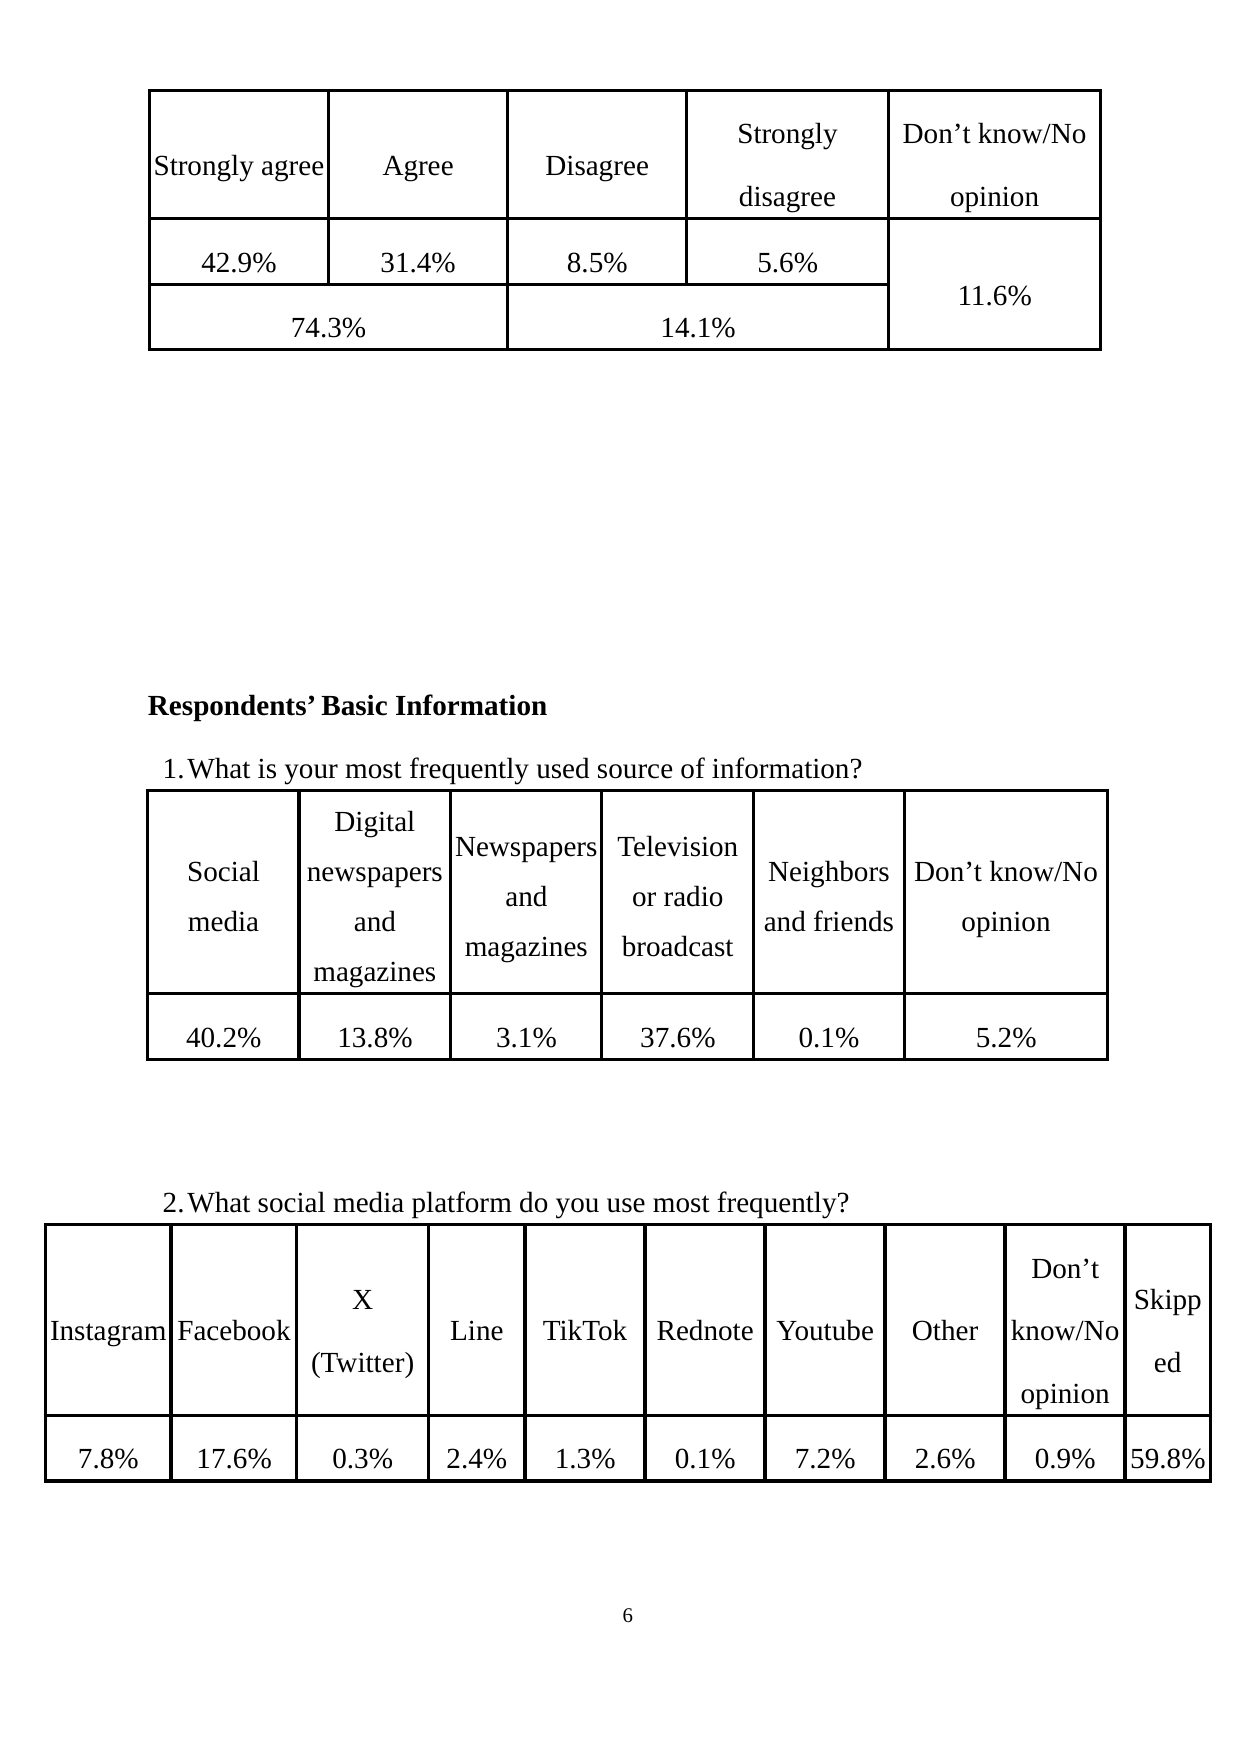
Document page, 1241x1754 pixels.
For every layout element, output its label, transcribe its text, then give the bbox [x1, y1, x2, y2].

table_cell 1.3% [527, 1417, 643, 1479]
table_header Strongly agree [151, 92, 327, 217]
table_cell 0.1% [755, 995, 903, 1057]
table_cell 3.1% [452, 995, 600, 1057]
table_header Other [887, 1226, 1003, 1414]
table_header Digital newspapers and magazines [301, 792, 449, 992]
table_cell 11.6% [890, 220, 1099, 348]
table_header Don’t know/No opinion [890, 92, 1099, 217]
text Respondents’ Basic Information [148, 664, 1107, 726]
table_cell 31.4% [330, 220, 506, 282]
table_cell 0.3% [298, 1417, 427, 1479]
table_header Skipped [1127, 1226, 1209, 1414]
table_cell 5.6% [688, 220, 887, 282]
list What social media platform do you use most frequently? [162, 1161, 1097, 1223]
table_header Newspapers and magazines [452, 792, 600, 992]
table_cell 8.5% [509, 220, 685, 282]
table_header Social media [149, 792, 297, 992]
table_header Neighbors and friends [755, 792, 903, 992]
table_cell 2.4% [430, 1417, 523, 1479]
list What is your most frequently used source of information? [162, 726, 1097, 789]
table_cell 7.8% [47, 1417, 169, 1479]
table_header Television or radio broadcast [603, 792, 752, 992]
table_cell 40.2% [149, 995, 297, 1057]
table_header Don’t know/No opinion [906, 792, 1106, 992]
table_header Facebook [173, 1226, 295, 1414]
table_cell 74.3% [151, 286, 506, 348]
table_header TikTok [527, 1226, 643, 1414]
table_header X (Twitter) [298, 1226, 427, 1414]
table_cell 14.1% [509, 286, 887, 348]
table_cell 37.6% [603, 995, 752, 1057]
table_header Agree [330, 92, 506, 217]
table_header Disagree [509, 92, 685, 217]
table_header Rednote [647, 1226, 763, 1414]
table_cell 5.2% [906, 995, 1106, 1057]
table_cell 13.8% [301, 995, 449, 1057]
table_cell 0.1% [647, 1417, 763, 1479]
table_header Instagram [47, 1226, 169, 1414]
table_header Line [430, 1226, 523, 1414]
table_header Youtube [767, 1226, 883, 1414]
table_cell 0.9% [1007, 1417, 1123, 1479]
table_cell 42.9% [151, 220, 327, 282]
table_cell 7.2% [767, 1417, 883, 1479]
table_cell 2.6% [887, 1417, 1003, 1479]
table_cell 59.8% [1127, 1417, 1209, 1479]
table_cell 17.6% [173, 1417, 295, 1479]
table_header Don’t know/No opinion [1007, 1226, 1123, 1414]
table_header Strongly disagree [688, 92, 887, 217]
